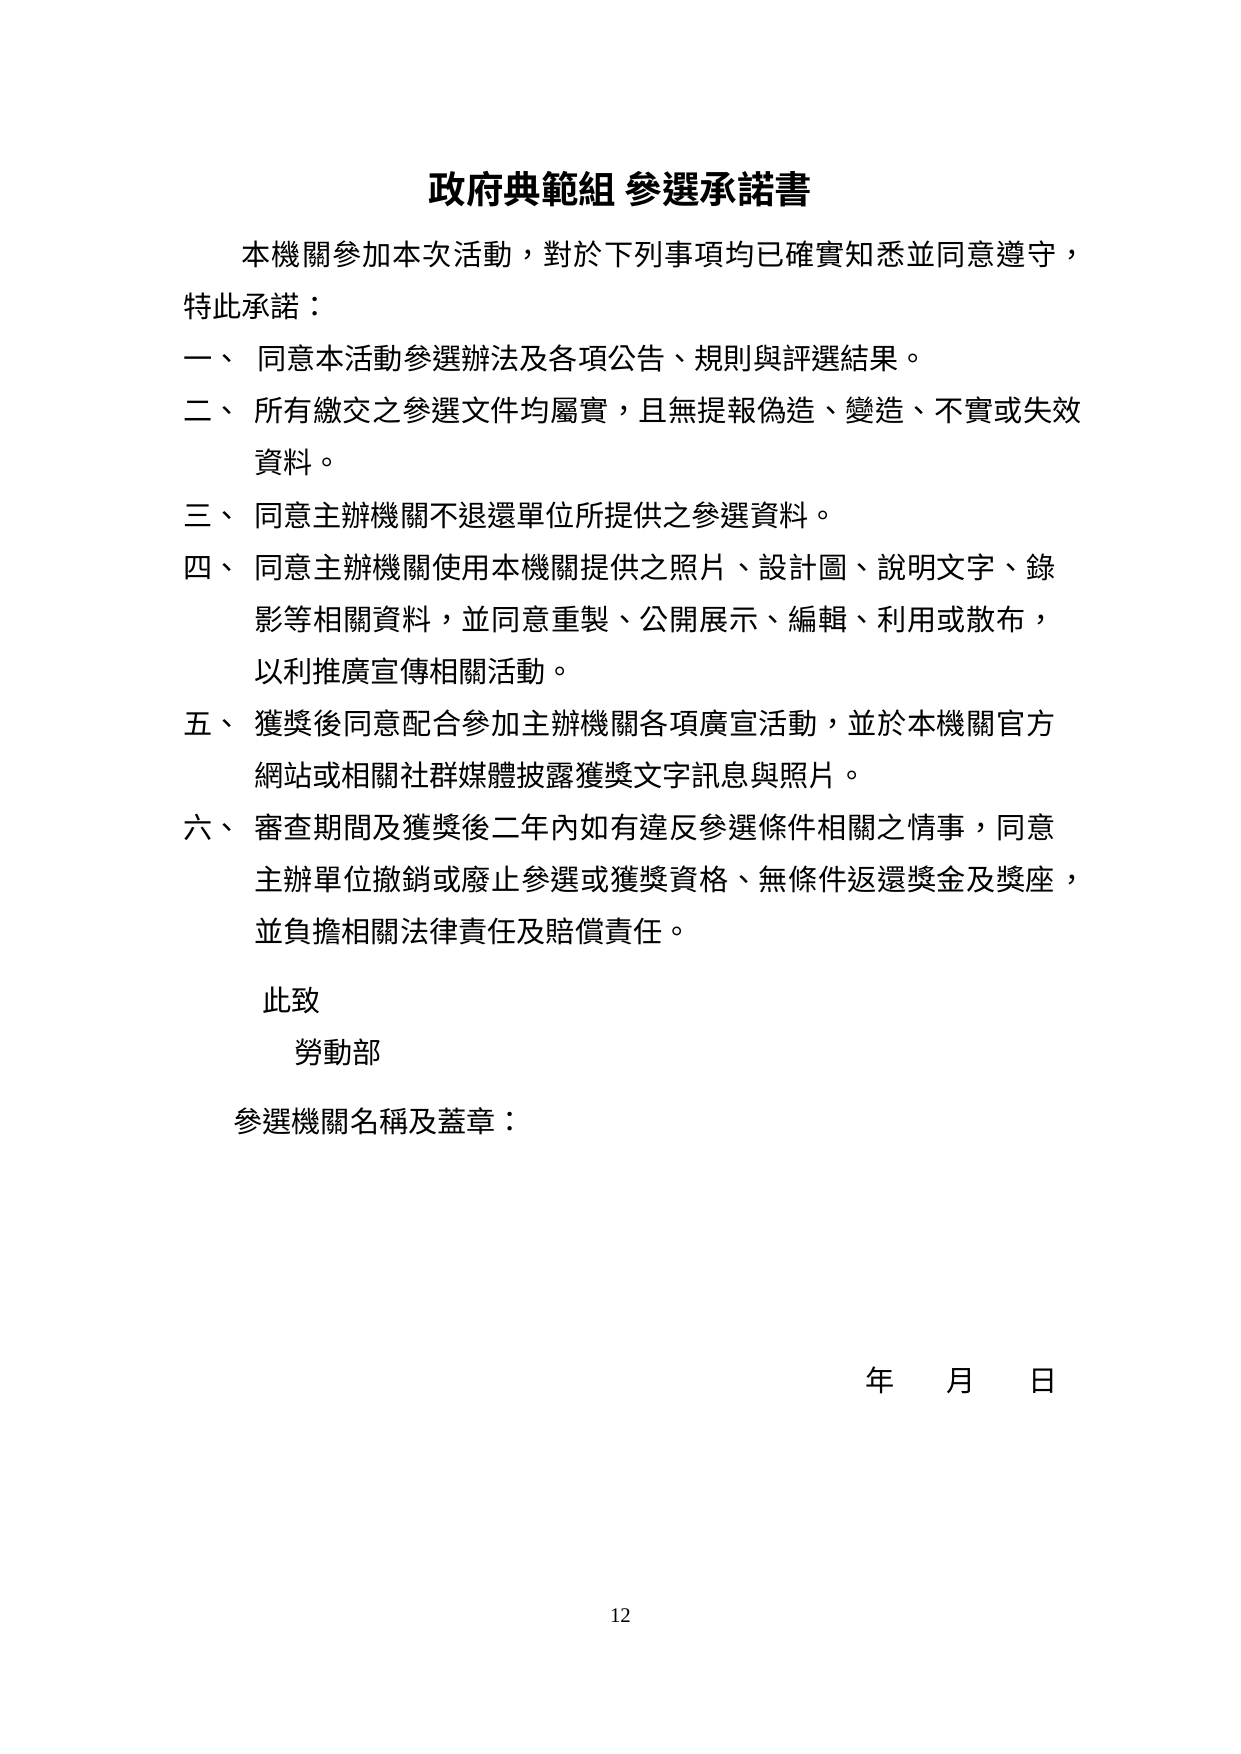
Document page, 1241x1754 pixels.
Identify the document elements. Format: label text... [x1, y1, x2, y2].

text 此致 [233, 970, 997, 1022]
list 審查期間及獲獎後二年內如有違反參選條件相關之情事，同意主辦單位撤銷或廢止參選或獲獎資格、無條件返還獎金及獎座，並負擔相關法律責任及賠償責任。 [183, 797, 1057, 953]
text 勞動部 [233, 1022, 997, 1074]
text 參選機關名稱及蓋章： [233, 1091, 997, 1143]
list 獲獎後同意配合參加主辦機關各項廣宣活動，並於本機關官方網站或相關社群媒體披露獲獎文字訊息與照片。 [183, 693, 1057, 797]
text 年 月 日 [183, 1349, 1057, 1401]
text 政府典範組 參選承諾書 [183, 159, 1057, 214]
list 同意主辦機關使用本機關提供之照片、設計圖、說明文字、錄影等相關資料，並同意重製、公開展示、編輯、利用或散布，以利推廣宣傳相關活動。 [183, 536, 1057, 693]
list 同意主辦機關不退還單位所提供之參選資料。 [183, 484, 1078, 536]
list 同意本活動參選辦法及各項公告、規則與評選結果。 [183, 328, 1057, 380]
list 所有繳交之參選文件均屬實，且無提報偽造、變造、不實或失效資料。 [183, 380, 1082, 484]
text 本機關參加本次活動，對於下列事項均已確實知悉並同意遵守，特此承諾： [183, 224, 1057, 328]
